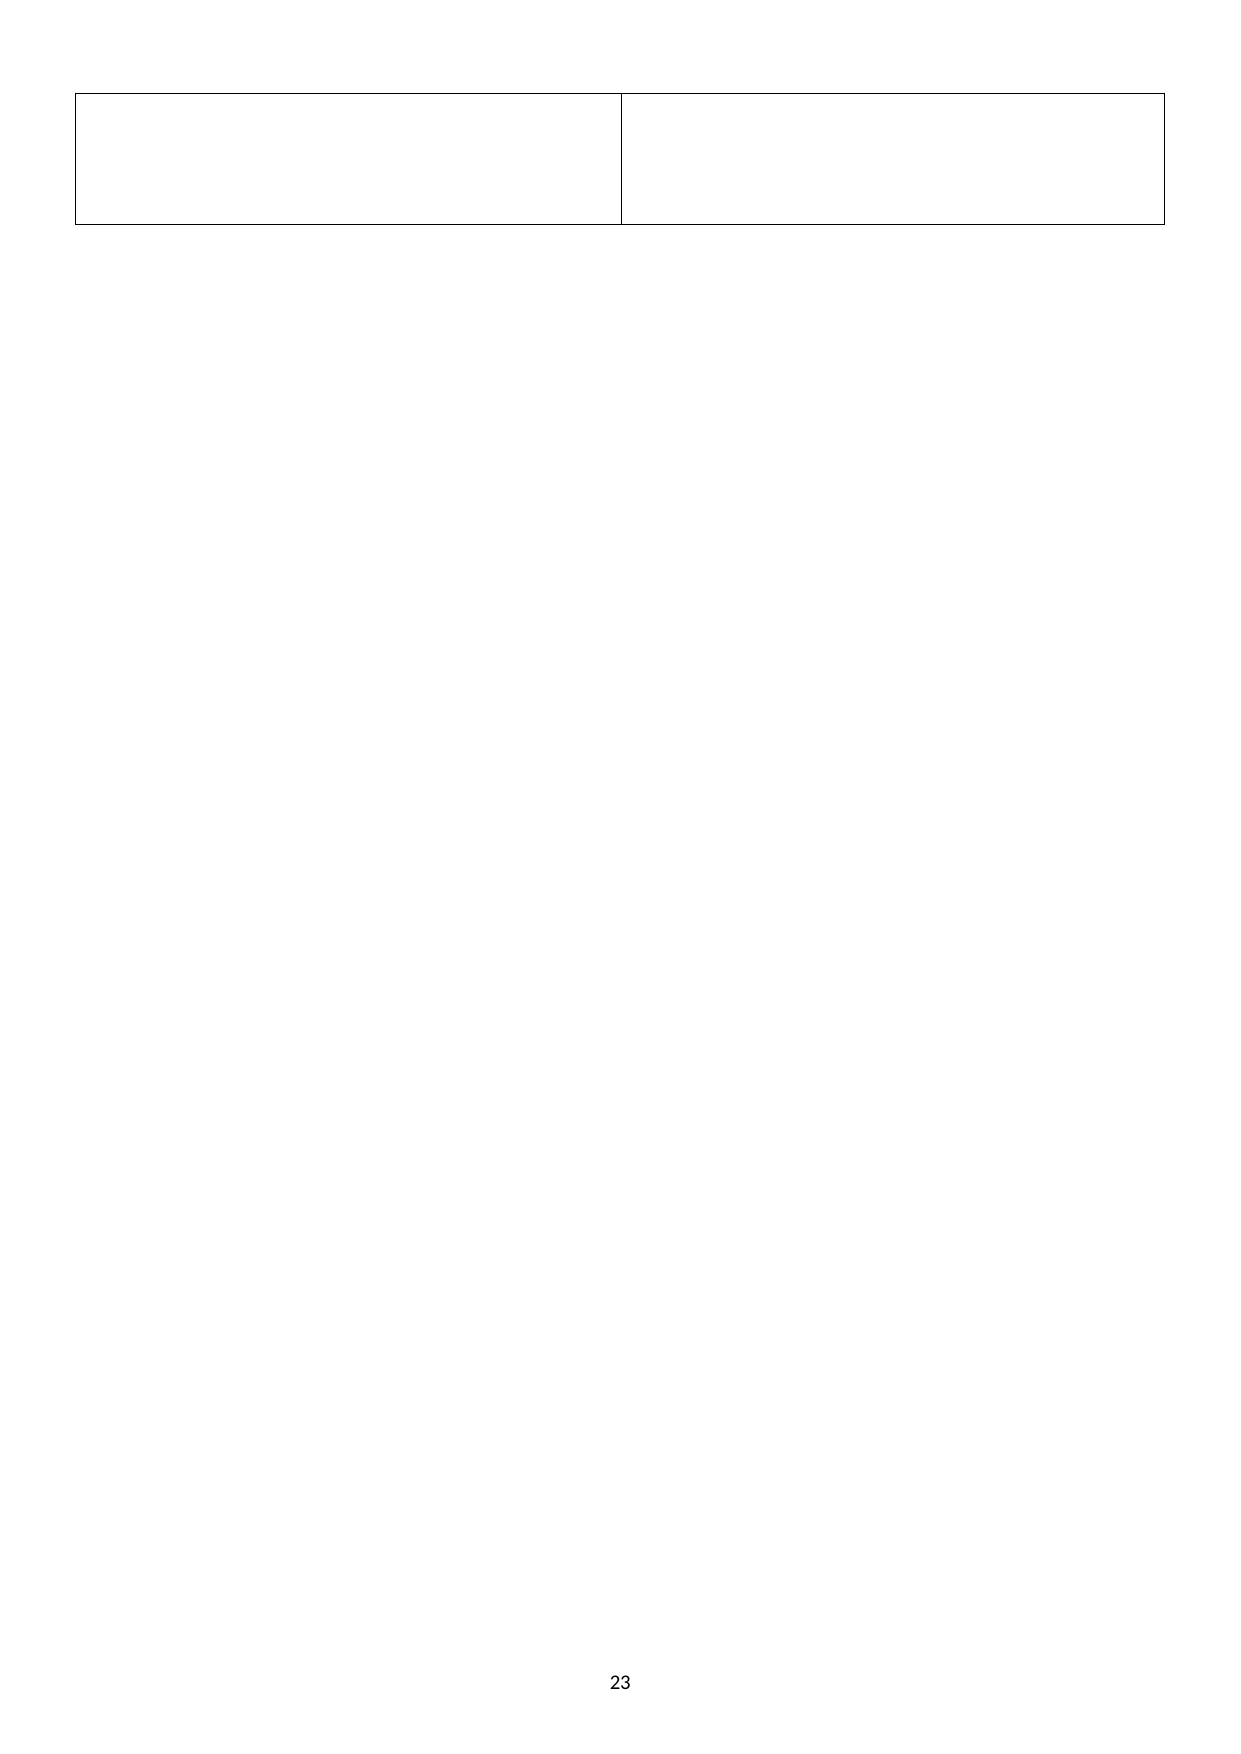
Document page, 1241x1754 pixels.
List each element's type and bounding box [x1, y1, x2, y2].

table_cell [76, 94, 621, 224]
table_cell [622, 94, 1164, 224]
